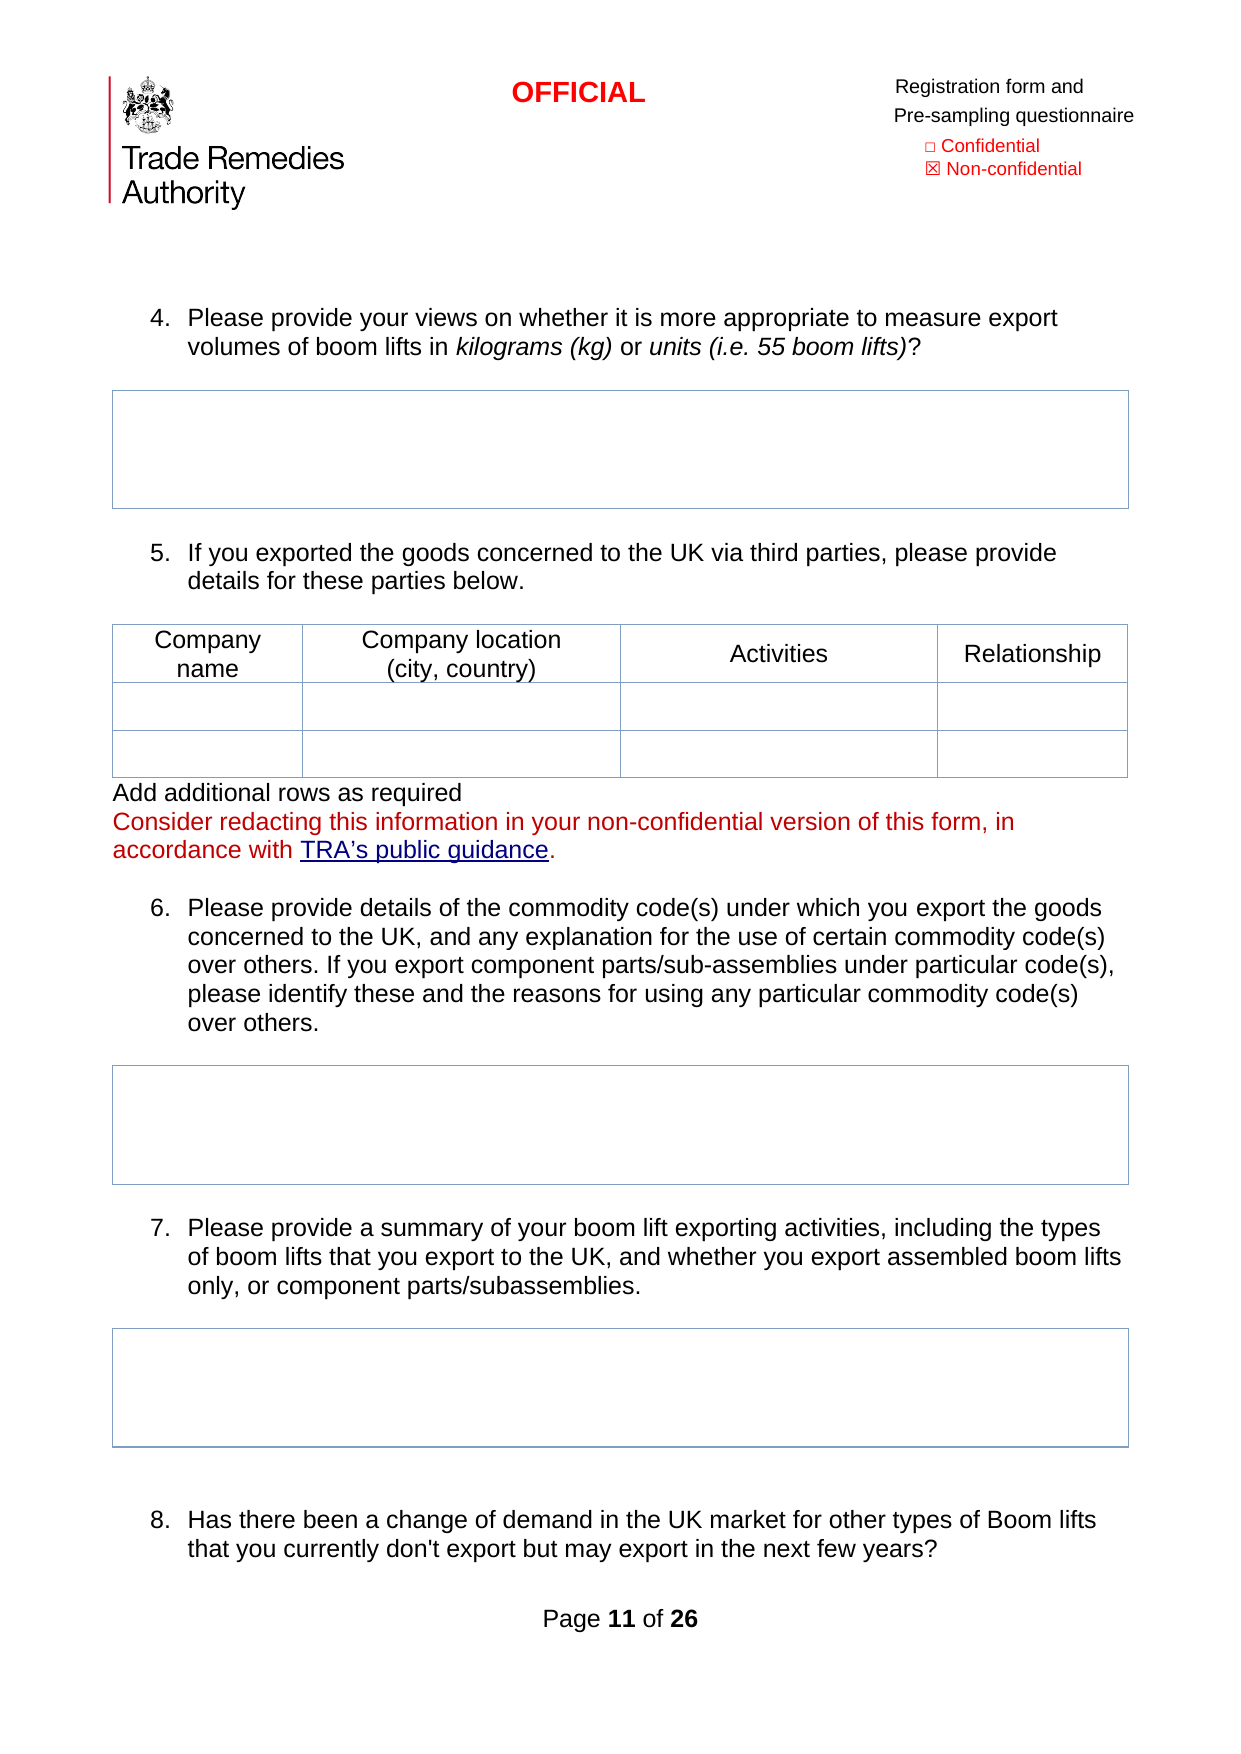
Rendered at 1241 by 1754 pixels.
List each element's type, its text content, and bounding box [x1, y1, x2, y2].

table_cell [113, 731, 302, 777]
table_header [113, 1066, 1128, 1183]
text Add additional rows as required [112, 778, 1128, 807]
table_cell [303, 731, 620, 777]
table_cell [113, 683, 302, 729]
picture [108, 76, 344, 210]
table_cell [621, 683, 937, 729]
list If you exported the goods concerned to the UK via third parties, please provide details for these parties below. [150, 537, 1128, 595]
table_header Company location (city, country) [303, 625, 620, 682]
list Please provide details of the commodity code(s) under which you export the goods concerned to the UK, and any explanation for the use of certain commodity code(s) over others. If you export component parts/sub-assemblies under particular code(s), please identify these and the reasons for using any particular commodity code(s) over others. [150, 893, 1128, 1037]
list Has there been a change of demand in the UK market for other types of Boom lifts that you currently don't export but may export in the next few years? [150, 1505, 1128, 1562]
list Please provide a summary of your boom lift exporting activities, including the types of boom lifts that you export to the UK, and whether you export assembled boom lifts only, or component parts/subassemblies. [150, 1213, 1128, 1299]
table_header [113, 391, 1128, 508]
table_header Activities [621, 625, 937, 682]
table_header [113, 1329, 1128, 1446]
table_cell [303, 683, 620, 729]
table_cell [938, 731, 1127, 777]
list Please provide your views on whether it is more appropriate to measure export volumes of boom lifts in kilograms (kg) or units (i.e. 55 boom lifts)? [150, 303, 1128, 361]
table_cell [621, 731, 937, 777]
table_header Company name [113, 625, 302, 682]
text Consider redacting this information in your non-confidential version of this form, in accordance with TRA’s public guidance. [112, 807, 1128, 864]
table_cell [938, 683, 1127, 729]
table_header Relationship [938, 625, 1127, 682]
